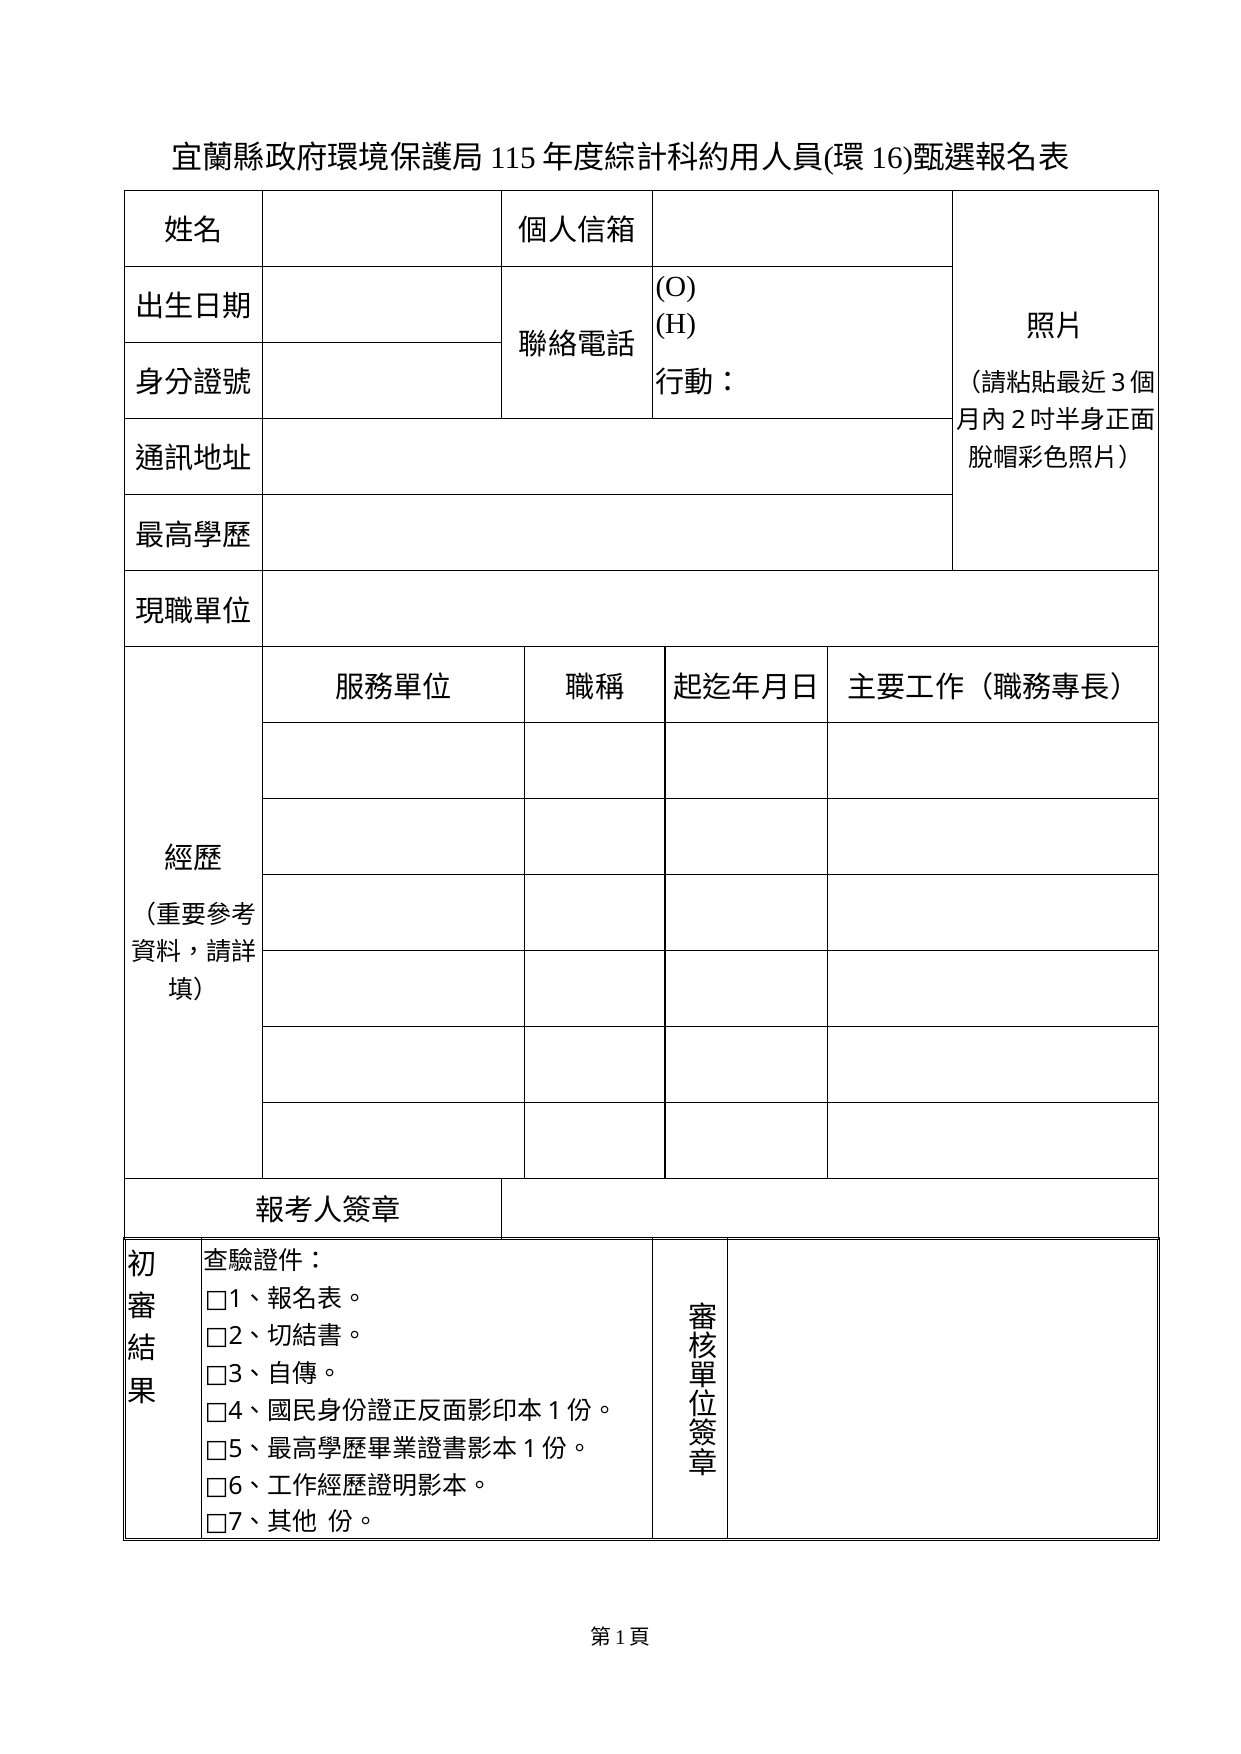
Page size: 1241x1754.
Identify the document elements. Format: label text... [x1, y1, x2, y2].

table_cell [828, 1103, 1158, 1178]
table_cell [728, 1240, 1157, 1538]
table_header 個人信箱 [502, 191, 652, 266]
table_cell 聯絡電話 [502, 267, 652, 418]
table_cell [828, 799, 1158, 874]
table_cell [263, 799, 524, 874]
table_cell 身分證號 [125, 343, 262, 418]
table_cell [666, 875, 827, 950]
table_header [263, 191, 501, 266]
text 宜蘭縣政府環境保護局115年度綜計科約用人員(環16)甄選報名表 [124, 132, 1116, 177]
table_cell [263, 571, 1158, 646]
table_cell 初 審 結 果 [126, 1240, 201, 1538]
table_cell [666, 799, 827, 874]
table_cell 最高學歷 [125, 495, 262, 570]
table_cell [828, 875, 1158, 950]
table_cell [525, 799, 664, 874]
table_cell [263, 723, 524, 798]
table_cell [666, 1027, 827, 1102]
table_cell [666, 723, 827, 798]
table_cell [263, 343, 501, 418]
table_cell 出生日期 [125, 267, 262, 342]
table_cell [666, 951, 827, 1026]
table_cell [263, 267, 501, 342]
table_cell 現職單位 [125, 571, 262, 646]
table_cell [828, 1027, 1158, 1102]
table_cell 經歷 （重要參考資料，請詳填） [125, 647, 262, 1178]
table_cell 服務單位 [263, 647, 524, 722]
table_cell [263, 419, 952, 494]
table_cell [828, 951, 1158, 1026]
table_cell [502, 1179, 1158, 1237]
table_cell [263, 875, 524, 950]
table_cell [263, 495, 952, 570]
table_cell 主要工作（職務專長） [828, 647, 1158, 722]
table_cell [525, 723, 664, 798]
table_header [653, 191, 952, 266]
table_cell [525, 875, 664, 950]
table_cell [525, 1027, 664, 1102]
table_cell [828, 723, 1158, 798]
table_cell 審核單位簽章 [653, 1240, 727, 1538]
table_cell [263, 1103, 524, 1178]
table_cell 查驗證件： □1、報名表。 □2、切結書。 □3、自傳。 □4、國民身份證正反面影印本1份。 □5、最高學歷畢業證書影本1份。 □6、工作經歷證明影本。 □7、其他 份。 [202, 1240, 652, 1538]
table_cell 起迄年月日 [666, 647, 827, 722]
table_cell 職稱 [525, 647, 664, 722]
table_cell [263, 951, 524, 1026]
table_cell 通訊地址 [125, 419, 262, 494]
table_header 照片 （請粘貼最近3個月內2吋半身正面脫帽彩色照片） [953, 191, 1158, 570]
table_cell (O) (H) 行動： [653, 267, 952, 418]
table_cell [525, 951, 664, 1026]
table_cell [263, 1027, 524, 1102]
table_cell [666, 1103, 827, 1178]
table_header 姓名 [125, 191, 262, 266]
table_cell 報考人簽章 [125, 1179, 501, 1237]
table_cell [525, 1103, 664, 1178]
